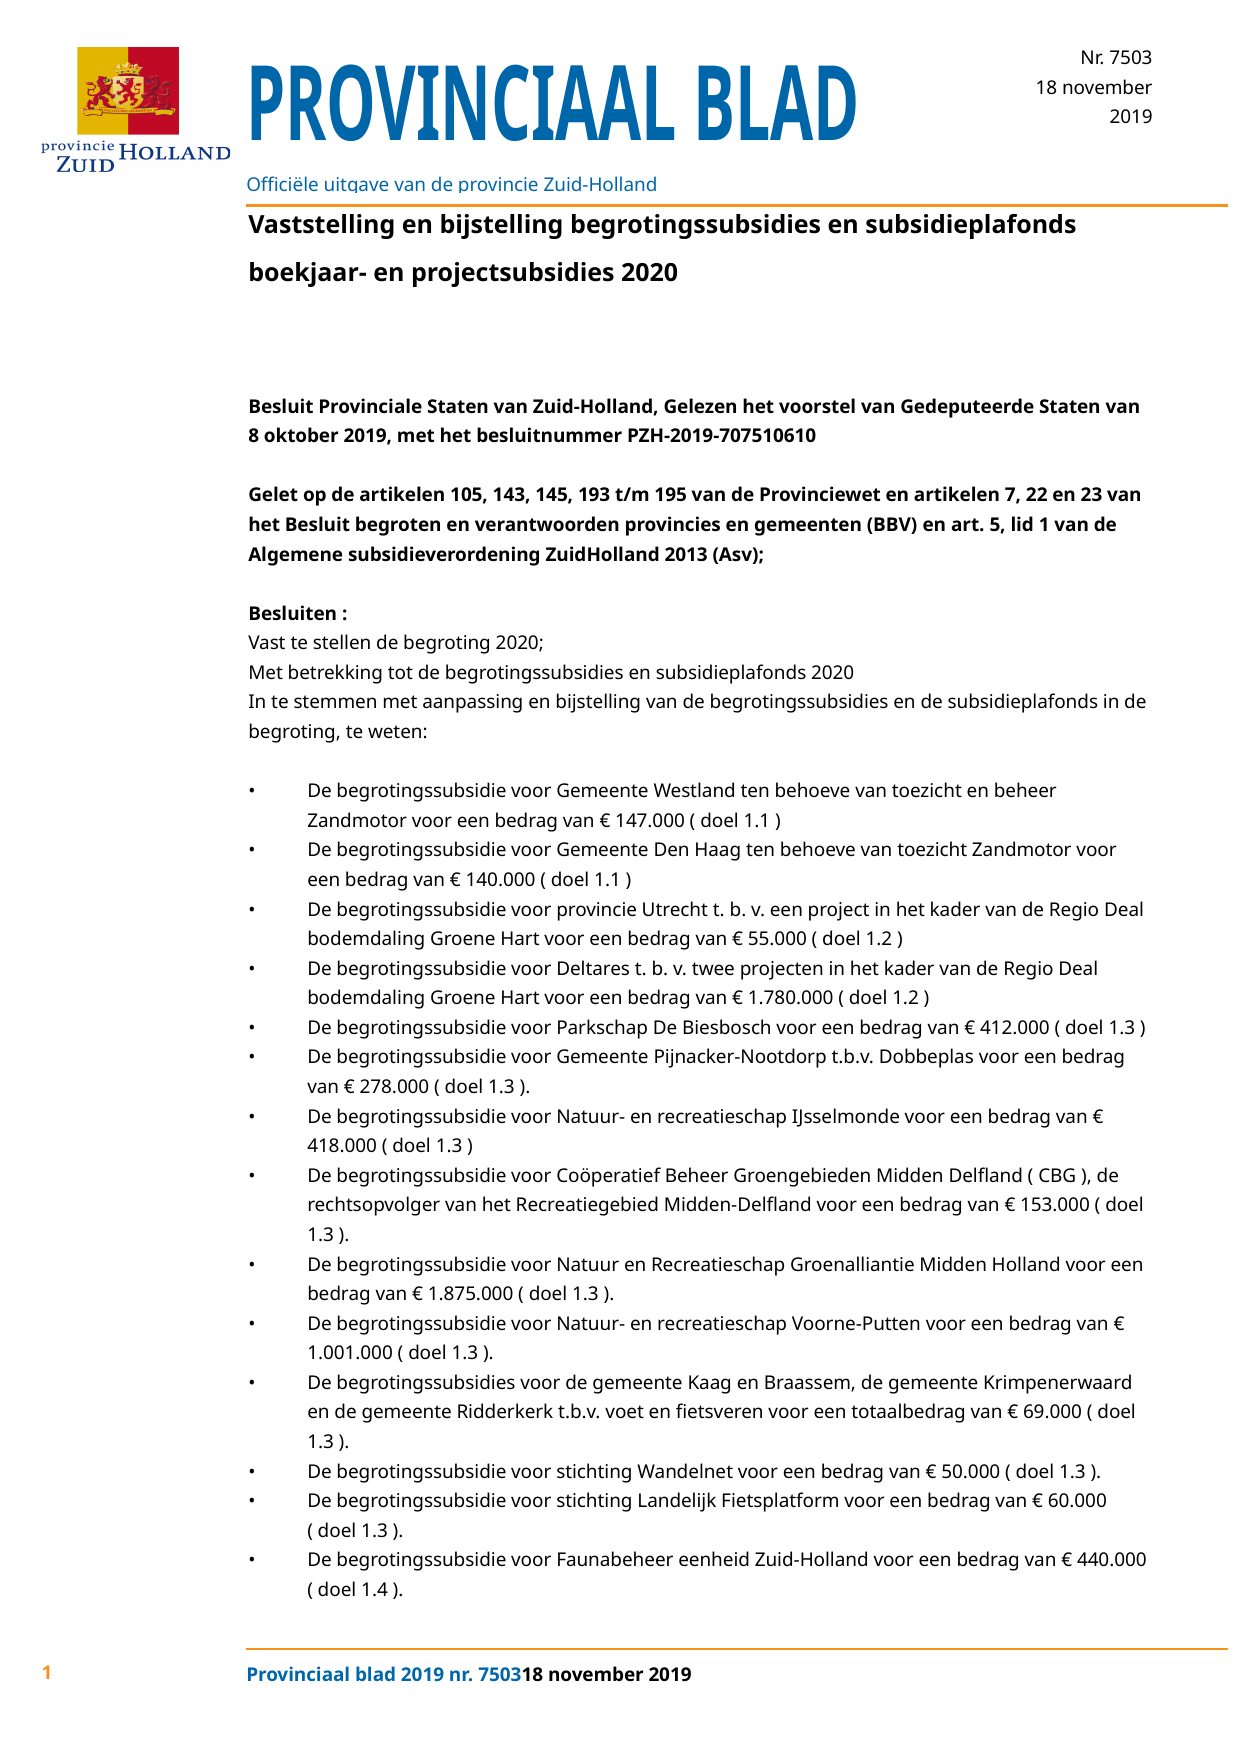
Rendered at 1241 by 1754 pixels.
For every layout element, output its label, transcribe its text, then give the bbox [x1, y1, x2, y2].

list De begrotingssubsidies voor de gemeente Kaag en Braassem, de gemeente Krimpenerwaard en de gemeente Ridderkerk t.b.v. voet en fietsveren voor een totaalbedrag van € 69.000 ( doel 1.3 ). [248, 1369, 1152, 1454]
text Gelet op de artikelen 105, 143, 145, 193 t/m 195 van de Provinciewet en artikelen 7, 22 en 23 van het Besluit begroten en verantwoorden provincies en gemeenten (BBV) en art. 5, lid 1 van de Algemene subsidieverordening ZuidHolland 2013 (Asv); [248, 482, 1152, 567]
list De begrotingssubsidie voor Gemeente Westland ten behoeve van toezicht en beheer Zandmotor voor een bedrag van € 147.000 ( doel 1.1 ) [248, 777, 1152, 833]
text Vast te stellen de begroting 2020; [248, 629, 1152, 655]
list De begrotingssubsidie voor Coöperatief Beheer Groengebieden Midden Delfland ( CBG ), de rechtsopvolger van het Recreatiegebied Midden-Delfland voor een bedrag van € 153.000 ( doel 1.3 ). [248, 1162, 1152, 1247]
text Vaststelling en bijstelling begrotingssubsidies en subsidieplafonds boekjaar- en projectsubsidies 2020 [248, 207, 1152, 288]
text Besluiten : [248, 600, 1152, 626]
text begroting, te weten: [248, 718, 1152, 744]
picture [41, 47, 231, 172]
list De begrotingssubsidie voor Natuur- en recreatieschap IJsselmonde voor een bedrag van € 418.000 ( doel 1.3 ) [248, 1103, 1152, 1158]
list De begrotingssubsidie voor Gemeente Pijnacker-Nootdorp t.b.v. Dobbeplas voor een bedrag van € 278.000 ( doel 1.3 ). [248, 1044, 1152, 1099]
text Besluit Provinciale Staten van Zuid-Holland, Gelezen het voorstel van Gedeputeerde Staten van 8 oktober 2019, met het besluitnummer PZH-2019-707510610 [248, 393, 1152, 448]
text Met betrekking tot de begrotingssubsidies en subsidieplafonds 2020 [248, 659, 1152, 685]
list De begrotingssubsidie voor Parkschap De Biesbosch voor een bedrag van € 412.000 ( doel 1.3 ) [248, 1014, 1152, 1040]
text In te stemmen met aanpassing en bijstelling van de begrotingssubsidies en de subsidieplafonds in de [248, 689, 1152, 714]
list De begrotingssubsidie voor Deltares t. b. v. twee projecten in het kader van de Regio Deal bodemdaling Groene Hart voor een bedrag van € 1.780.000 ( doel 1.2 ) [248, 955, 1152, 1010]
list De begrotingssubsidie voor Faunabeheer eenheid Zuid-Holland voor een bedrag van € 440.000 ( doel 1.4 ). [248, 1547, 1152, 1602]
list De begrotingssubsidie voor stichting Landelijk Fietsplatform voor een bedrag van € 60.000 ( doel 1.3 ). [248, 1487, 1152, 1543]
list De begrotingssubsidie voor Natuur en Recreatieschap Groenalliantie Midden Holland voor een bedrag van € 1.875.000 ( doel 1.3 ). [248, 1251, 1152, 1306]
list De begrotingssubsidie voor provincie Utrecht t. b. v. een project in het kader van de Regio Deal bodemdaling Groene Hart voor een bedrag van € 55.000 ( doel 1.2 ) [248, 896, 1152, 951]
list De begrotingssubsidie voor Gemeente Den Haag ten behoeve van toezicht Zandmotor voor een bedrag van € 140.000 ( doel 1.1 ) [248, 837, 1152, 892]
list De begrotingssubsidie voor Natuur- en recreatieschap Voorne-Putten voor een bedrag van € 1.001.000 ( doel 1.3 ). [248, 1310, 1152, 1365]
list De begrotingssubsidie voor stichting Wandelnet voor een bedrag van € 50.000 ( doel 1.3 ). [248, 1458, 1152, 1484]
